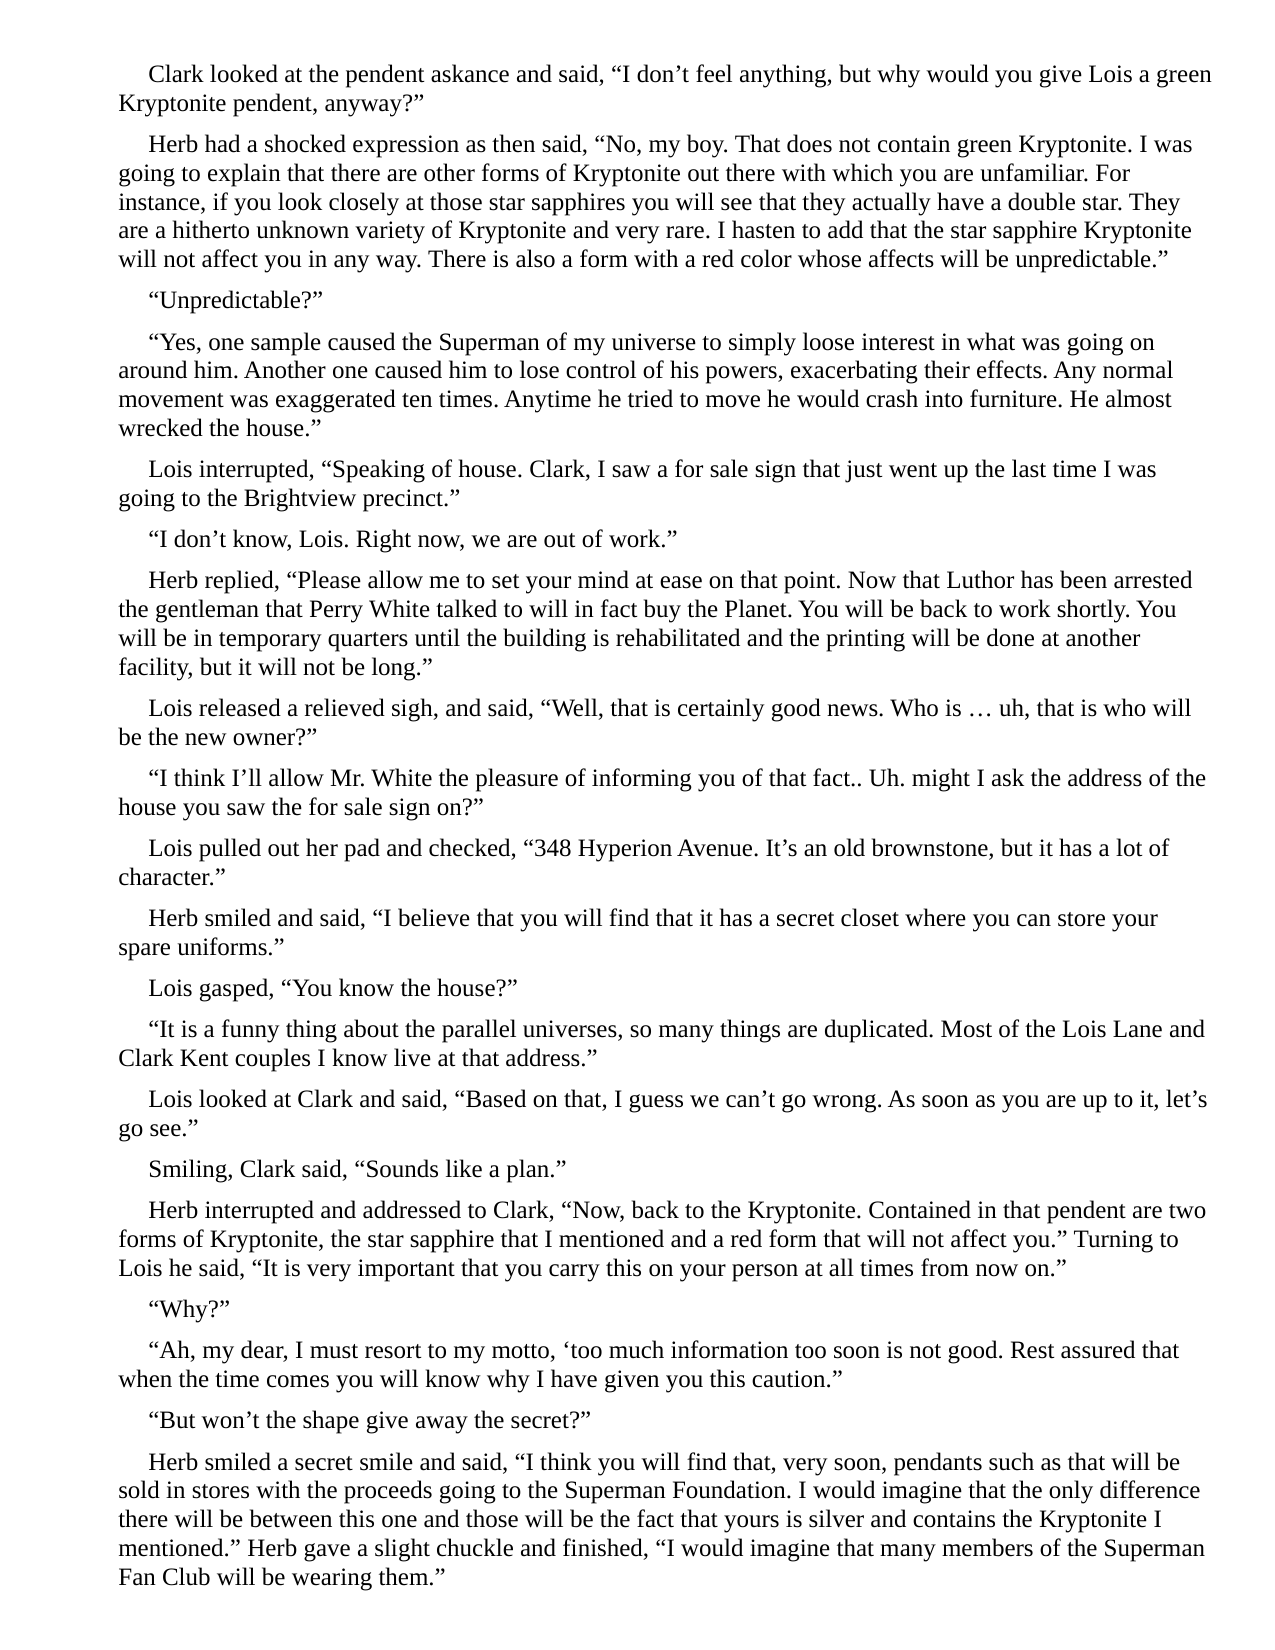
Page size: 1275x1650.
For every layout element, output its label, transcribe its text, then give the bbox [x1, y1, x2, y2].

text Herb replied, “Please allow me to set your mind at ease on that point. Now that Luthor has been arrested the gentleman that Perry White talked to will in fact buy the Planet. You will be back to work shortly. You will be in temporary quarters until the building is rehabilitated and the printing will be done at another facility, but it will not be long.” [118, 565, 1216, 680]
text Lois pulled out her pad and checked, “348 Hyperion Avenue. It’s an old brownstone, but it has a lot of character.” [118, 833, 1216, 890]
text Herb had a shocked expression as then said, “No, my boy. That does not contain green Kryptonite. I was going to explain that there are other forms of Kryptonite out there with which you are unfamiliar. For instance, if you look closely at those star sapphires you will see that they actually have a double star. They are a hitherto unknown variety of Kryptonite and very rare. I hasten to add that the star sapphire Kryptonite will not affect you in any way. There is also a form with a red color whose affects will be unpredictable.” [118, 129, 1216, 273]
text Lois looked at Clark and said, “Based on that, I guess we can’t go wrong. As soon as you are up to it, let’s go see.” [118, 1084, 1216, 1142]
text “I don’t know, Lois. Right now, we are out of work.” [118, 524, 1216, 553]
text “But won’t the shape give away the secret?” [118, 1405, 1216, 1434]
text “Yes, one sample caused the Superman of my universe to simply loose interest in what was going on around him. Another one caused him to lose control of his powers, exacerbating their effects. Any normal movement was exaggerated ten times. Anytime he tried to move he would crash into furniture. He almost wrecked the house.” [118, 327, 1216, 442]
text Lois interrupted, “Speaking of house. Clark, I saw a for sale sign that just went up the last time I was going to the Brightview precinct.” [118, 454, 1216, 512]
text Lois released a relieved sigh, and said, “Well, that is certainly good news. Who is … uh, that is who will be the new owner?” [118, 693, 1216, 750]
text “Unpredictable?” [118, 285, 1216, 314]
text Herb smiled and said, “I believe that you will find that it has a secret closet where you can store your spare uniforms.” [118, 903, 1216, 960]
text Clark looked at the pendent askance and said, “I don’t feel anything, but why would you give Lois a green Kryptonite pendent, anyway?” [118, 59, 1216, 117]
text “Why?” [118, 1294, 1216, 1323]
text “Ah, my dear, I must resort to my motto, ‘too much information too soon is not good. Rest assured that when the time comes you will know why I have given you this caution.” [118, 1335, 1216, 1393]
text Herb interrupted and addressed to Clark, “Now, back to the Kryptonite. Contained in that pendent are two forms of Kryptonite, the star sapphire that I mentioned and a red form that will not affect you.” Turning to Lois he said, “It is very important that you carry this on your person at all times from now on.” [118, 1195, 1216, 1282]
text Smiling, Clark said, “Sounds like a plan.” [118, 1154, 1216, 1183]
text Lois gasped, “You know the house?” [118, 973, 1216, 1002]
text “I think I’ll allow Mr. White the pleasure of informing you of that fact.. Uh. might I ask the address of the house you saw the for sale sign on?” [118, 763, 1216, 820]
text “It is a funny thing about the parallel universes, so many things are duplicated. Most of the Lois Lane and Clark Kent couples I know live at that address.” [118, 1014, 1216, 1072]
text Herb smiled a secret smile and said, “I think you will find that, very soon, pendants such as that will be sold in stores with the proceeds going to the Superman Foundation. I would imagine that the only difference there will be between this one and those will be the fact that yours is silver and contains the Kryptonite I mentioned.” Herb gave a slight chuckle and finished, “I would imagine that many members of the Superman Fan Club will be wearing them.” [118, 1447, 1216, 1590]
